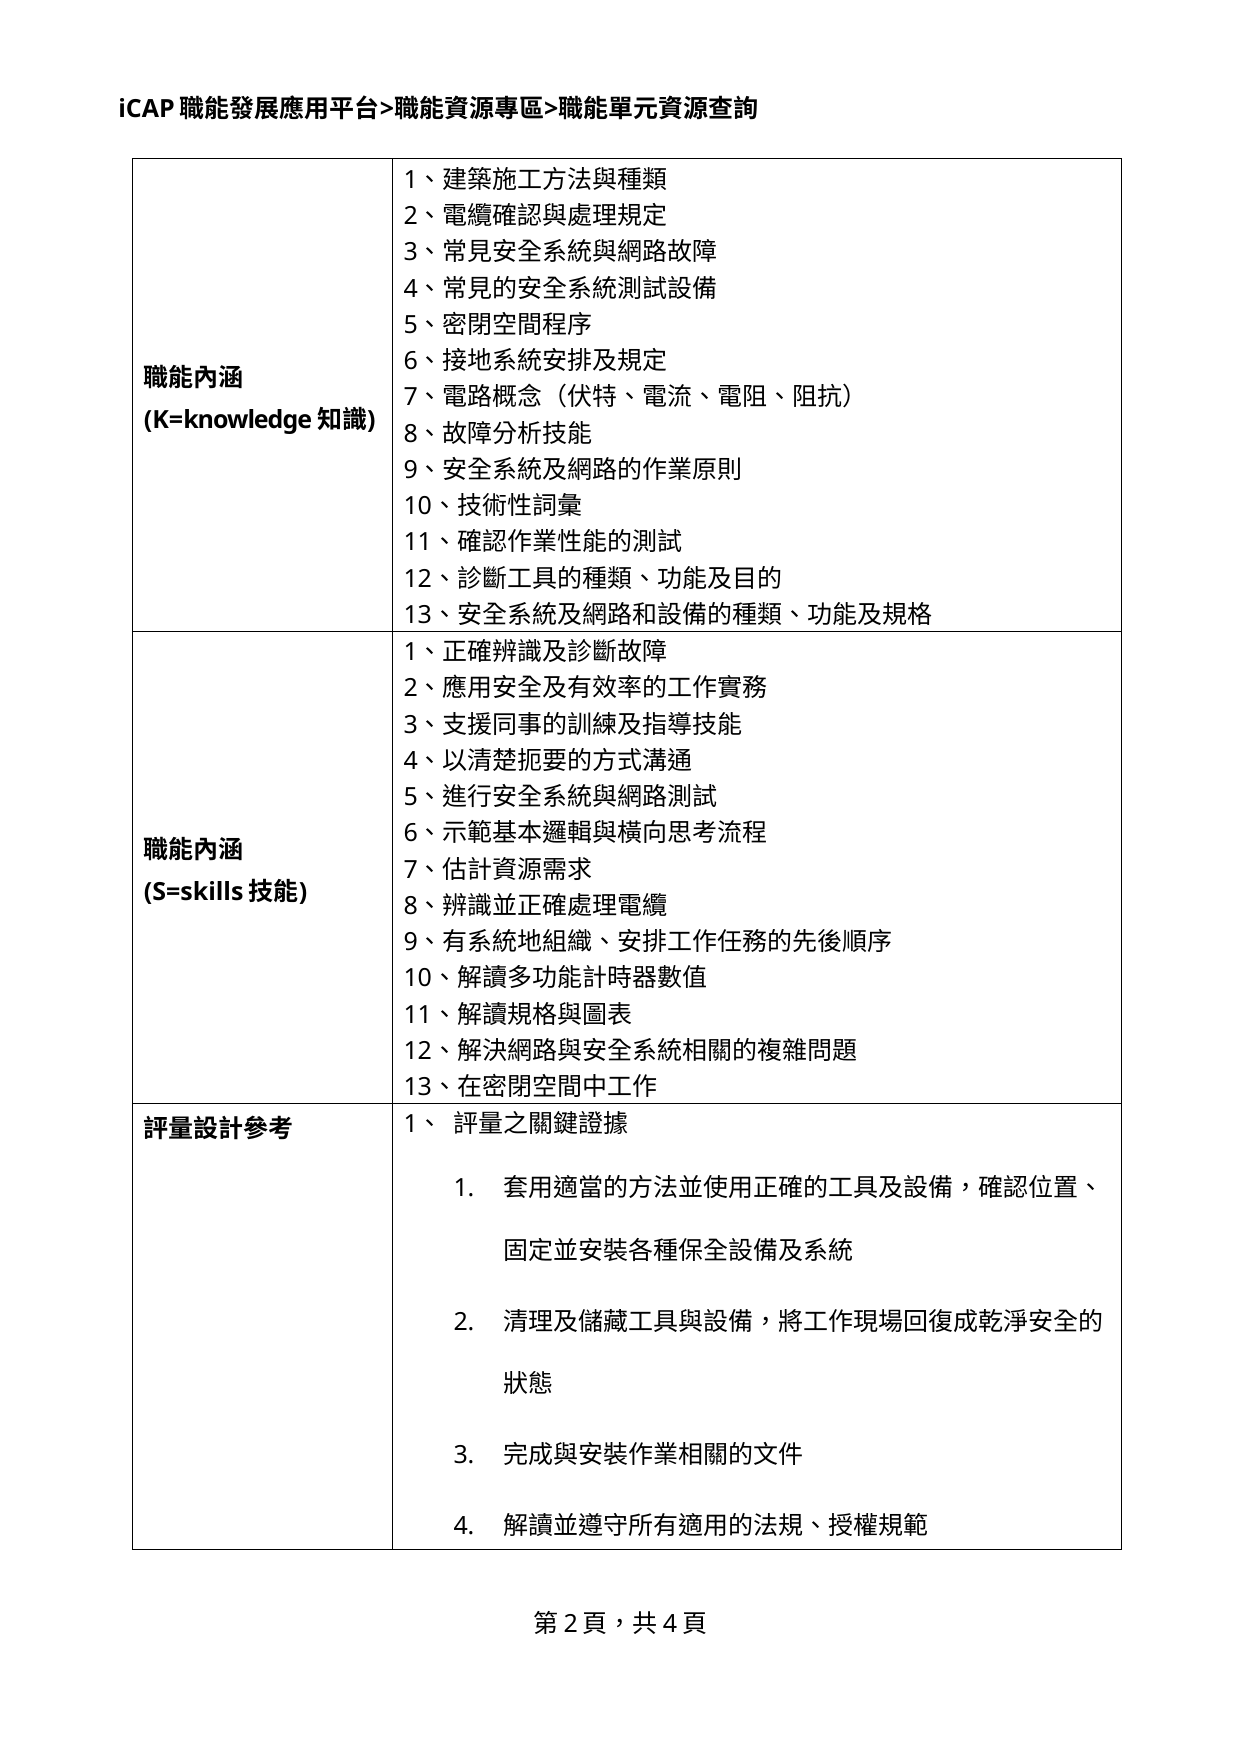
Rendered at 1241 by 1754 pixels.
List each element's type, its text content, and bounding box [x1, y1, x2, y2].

table_cell 正確辨識及診斷故障 應用安全及有效率的工作實務 支援同事的訓練及指導技能 以清楚扼要的方式溝通 進行安全系統與網路測試 示範基本邏輯與橫向思考流程 估計資源需求 辨識並正確處理電纜 有系統地組織、安排工作任務的先後順序 解讀多功能計時器數值 解讀規格與圖表 解決網路與安全系統相關的複雜問題 在密閉空間中工作 [393, 632, 1121, 1103]
table_cell 建築施工方法與種類 電纜確認與處理規定 常見安全系統與網路故障 常見的安全系統測試設備 密閉空間程序 接地系統安排及規定 電路概念（伏特、電流、電阻、阻抗） 故障分析技能 安全系統及網路的作業原則 技術性詞彙 確認作業性能的測試 診斷工具的種類、功能及目的 安全系統及網路和設備的種類、功能及規格 [393, 159, 1121, 631]
table_cell 評量設計參考 [133, 1104, 392, 1548]
table_cell 評量之關鍵證據 套用適當的方法並使用正確的工具及設備，確認位置、固定並安裝各種保全設備及系統 清理及儲藏工具與設備，將工作現場回復成乾淨安全的狀態 完成與安裝作業相關的文件 解讀並遵守所有適用的法規、授權規範 遵守相關立法、法規、標準、業務守則，制定並管理個人工作優先項目的安全做法和組織政策和程序 評量所需情境與資源 遵守安全安裝程序，檢查保全設備及系統能正常運作且能保障設備安全 在工作場域或環境內符合工作要素、績效指標及範圍陳述所闡明設置 取得相關法規及程序 與已註冊在案的評量服務機構合作 設置適當的場地出入口及設備 個人行事曆及評鑑紀錄等評量媒介 工作時程表、組織政策、職務說明及監控中心紀錄 必須遵守的流程 評量方法 評量方法必須確認績效的一致性和準確性，及基礎知識的應用 評量方法必須以直接觀察工作，包括詢問基礎知識，確保能夠正確地了解和應用 可以在實際或模擬下進行評量，並保有過程的證據 必須透過合理的推論進行評量，不僅能夠在特定情況進行，且能夠適用於其他情況 [393, 1104, 1121, 1548]
table_cell 職能內涵 (S=skills技能) [133, 632, 392, 1103]
table_cell 職能內涵 (K=knowledge知識) [133, 159, 392, 631]
